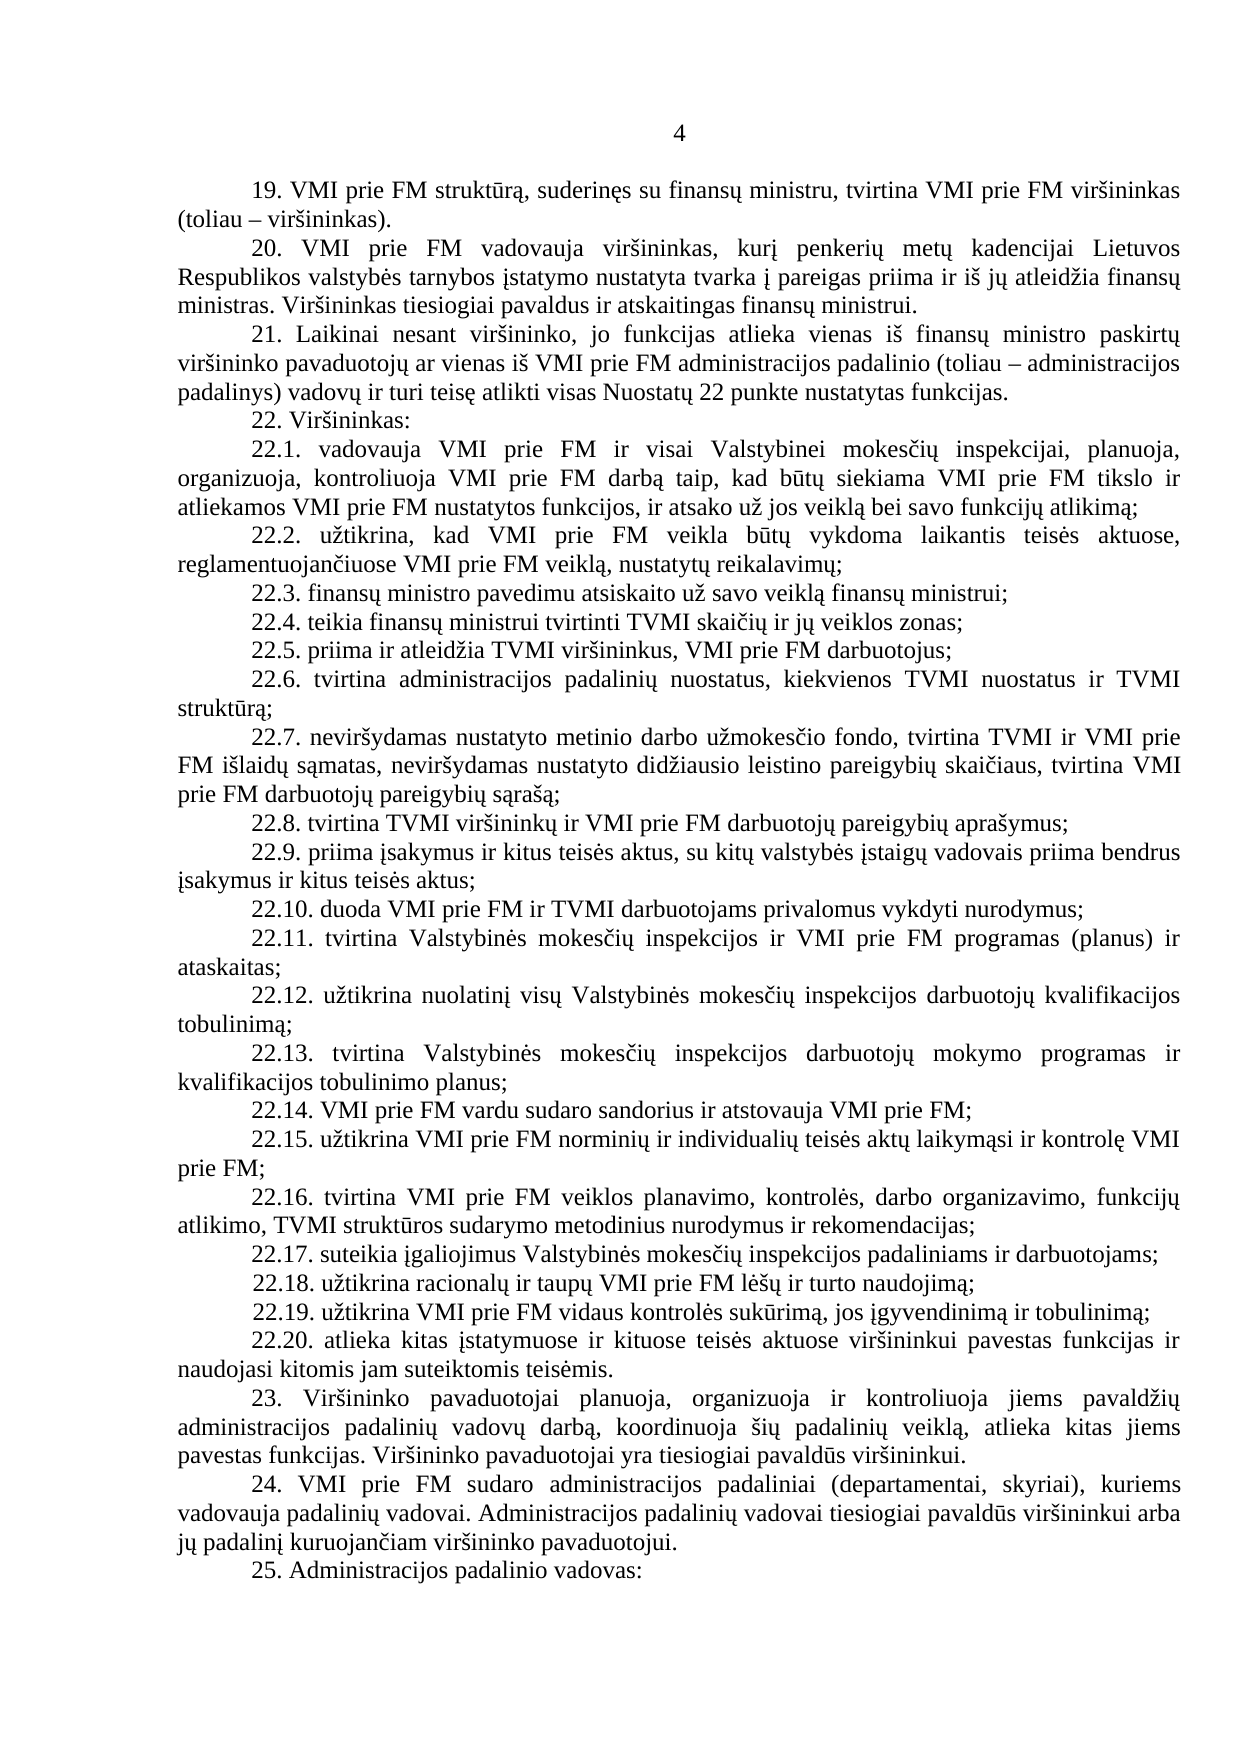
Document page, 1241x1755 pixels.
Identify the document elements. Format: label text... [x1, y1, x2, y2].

text 22.13. tvirtina Valstybinės mokesčių inspekcijos darbuotojų mokymo programas ir kvalifikacijos tobulinimo planus; [177, 1038, 1181, 1096]
text 22.2. užtikrina, kad VMI prie FM veikla būtų vykdoma laikantis teisės aktuose, reglamentuojančiuose VMI prie FM veiklą, nustatytų reikalavimų; [177, 521, 1181, 578]
text 23. Viršininko pavaduotojai planuoja, organizuoja ir kontroliuoja jiems pavaldžių administracijos padalinių vadovų darbą, koordinuoja šių padalinių veiklą, atlieka kitas jiems pavestas funkcijas. Viršininko pavaduotojai yra tiesiogiai pavaldūs viršininkui. [177, 1383, 1181, 1469]
text 22.16. tvirtina VMI prie FM veiklos planavimo, kontrolės, darbo organizavimo, funkcijų atlikimo, TVMI struktūros sudarymo metodinius nurodymus ir rekomendacijas; [177, 1182, 1181, 1239]
text 22.4. teikia finansų ministrui tvirtinti TVMI skaičių ir jų veiklos zonas; [177, 607, 1181, 636]
text 22.14. VMI prie FM vardu sudaro sandorius ir atstovauja VMI prie FM; [177, 1096, 1181, 1124]
text 20. VMI prie FM vadovauja viršininkas, kurį penkerių metų kadencijai Lietuvos Respublikos valstybės tarnybos įstatymo nustatyta tvarka į pareigas priima ir iš jų atleidžia finansų ministras. Viršininkas tiesiogiai pavaldus ir atskaitingas finansų ministrui. [177, 233, 1181, 319]
text 21. Laikinai nesant viršininko, jo funkcijas atlieka vienas iš finansų ministro paskirtų viršininko pavaduotojų ar vienas iš VMI prie FM administracijos padalinio (toliau – administracijos padalinys) vadovų ir turi teisę atlikti visas Nuostatų 22 punkte nustatytas funkcijas. [177, 319, 1181, 406]
text 22.8. tvirtina TVMI viršininkų ir VMI prie FM darbuotojų pareigybių aprašymus; [177, 808, 1181, 837]
text 22.9. priima įsakymus ir kitus teisės aktus, su kitų valstybės įstaigų vadovais priima bendrus įsakymus ir kitus teisės aktus; [177, 837, 1181, 894]
text 22.3. finansų ministro pavedimu atsiskaito už savo veiklą finansų ministrui; [177, 578, 1181, 607]
text 22. Viršininkas: [177, 406, 1181, 434]
text 22.1. vadovauja VMI prie FM ir visai Valstybinei mokesčių inspekcijai, planuoja, organizuoja, kontroliuoja VMI prie FM darbą taip, kad būtų siekiama VMI prie FM tikslo ir atliekamos VMI prie FM nustatytos funkcijos, ir atsako už jos veiklą bei savo funkcijų atlikimą; [177, 434, 1181, 521]
text 22.12. užtikrina nuolatinį visų Valstybinės mokesčių inspekcijos darbuotojų kvalifikacijos tobulinimą; [177, 981, 1181, 1038]
text 19. VMI prie FM struktūrą, suderinęs su finansų ministru, tvirtina VMI prie FM viršininkas (toliau – viršininkas). [177, 176, 1181, 233]
text 25. Administracijos padalinio vadovas: [177, 1556, 1181, 1584]
text 22.10. duoda VMI prie FM ir TVMI darbuotojams privalomus vykdyti nurodymus; [177, 894, 1181, 923]
text 22.20. atlieka kitas įstatymuose ir kituose teisės aktuose viršininkui pavestas funkcijas ir naudojasi kitomis jam suteiktomis teisėmis. [177, 1326, 1181, 1383]
text 22.6. tvirtina administracijos padalinių nuostatus, kiekvienos TVMI nuostatus ir TVMI struktūrą; [177, 664, 1181, 722]
text 22.17. suteikia įgaliojimus Valstybinės mokesčių inspekcijos padaliniams ir darbuotojams; [177, 1239, 1181, 1268]
text 22.11. tvirtina Valstybinės mokesčių inspekcijos ir VMI prie FM programas (planus) ir ataskaitas; [177, 923, 1181, 981]
text 22.15. užtikrina VMI prie FM norminių ir individualių teisės aktų laikymąsi ir kontrolę VMI prie FM; [177, 1124, 1181, 1182]
text 22.18. užtikrina racionalų ir taupų VMI prie FM lėšų ir turto naudojimą; [177, 1268, 1181, 1297]
text 22.5. priima ir atleidžia TVMI viršininkus, VMI prie FM darbuotojus; [177, 636, 1181, 664]
text 22.19. užtikrina VMI prie FM vidaus kontrolės sukūrimą, jos įgyvendinimą ir tobulinimą; [177, 1297, 1181, 1326]
text 24. VMI prie FM sudaro administracijos padaliniai (departamentai, skyriai), kuriems vadovauja padalinių vadovai. Administracijos padalinių vadovai tiesiogiai pavaldūs viršininkui arba jų padalinį kuruojančiam viršininko pavaduotojui. [177, 1469, 1181, 1556]
text 22.7. neviršydamas nustatyto metinio darbo užmokesčio fondo, tvirtina TVMI ir VMI prie FM išlaidų sąmatas, neviršydamas nustatyto didžiausio leistino pareigybių skaičiaus, tvirtina VMI prie FM darbuotojų pareigybių sąrašą; [177, 722, 1181, 808]
